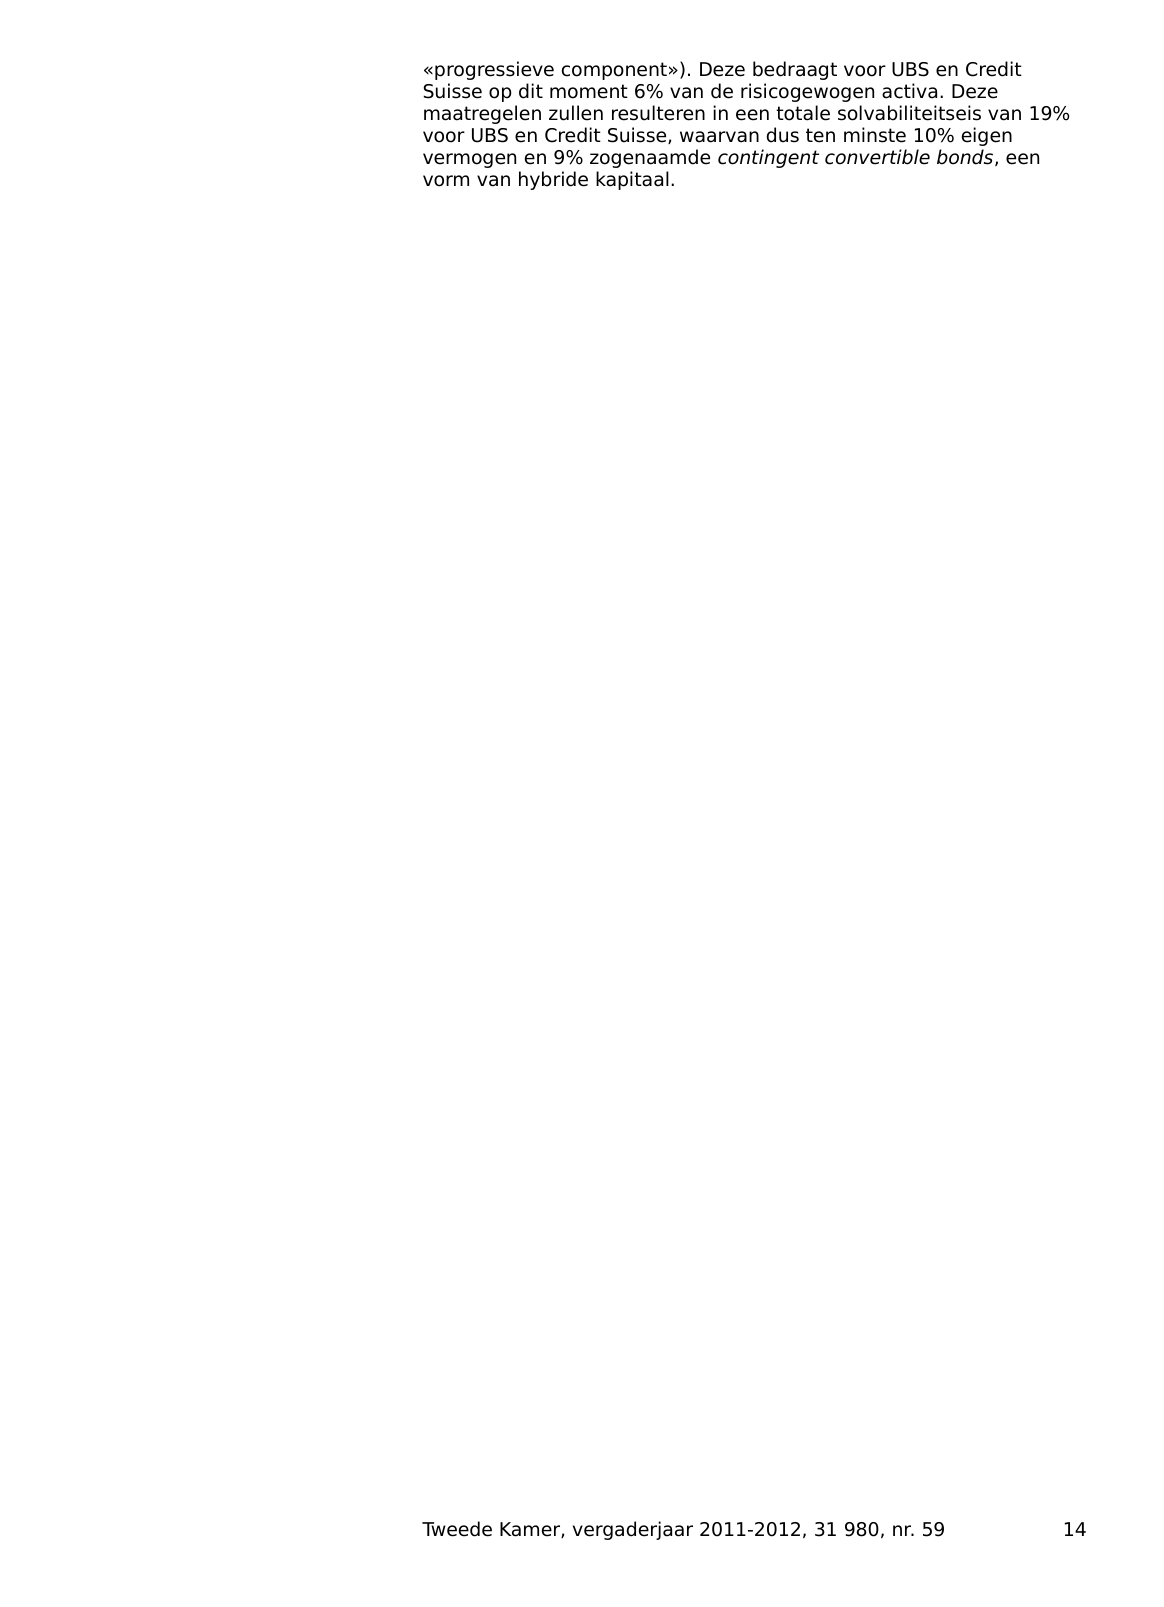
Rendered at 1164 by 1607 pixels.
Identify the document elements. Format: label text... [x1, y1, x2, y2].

text «progressieve component»). Deze bedraagt voor UBS en Credit Suisse op dit moment 6% van de risicogewogen activa. Deze maatregelen zullen resulteren in een totale solvabiliteitseis van 19% voor UBS en Credit Suisse, waarvan dus ten minste 10% eigen vermogen en 9% zogenaamde contingent convertible bonds, een vorm van hybride kapitaal. [422, 59, 1087, 191]
